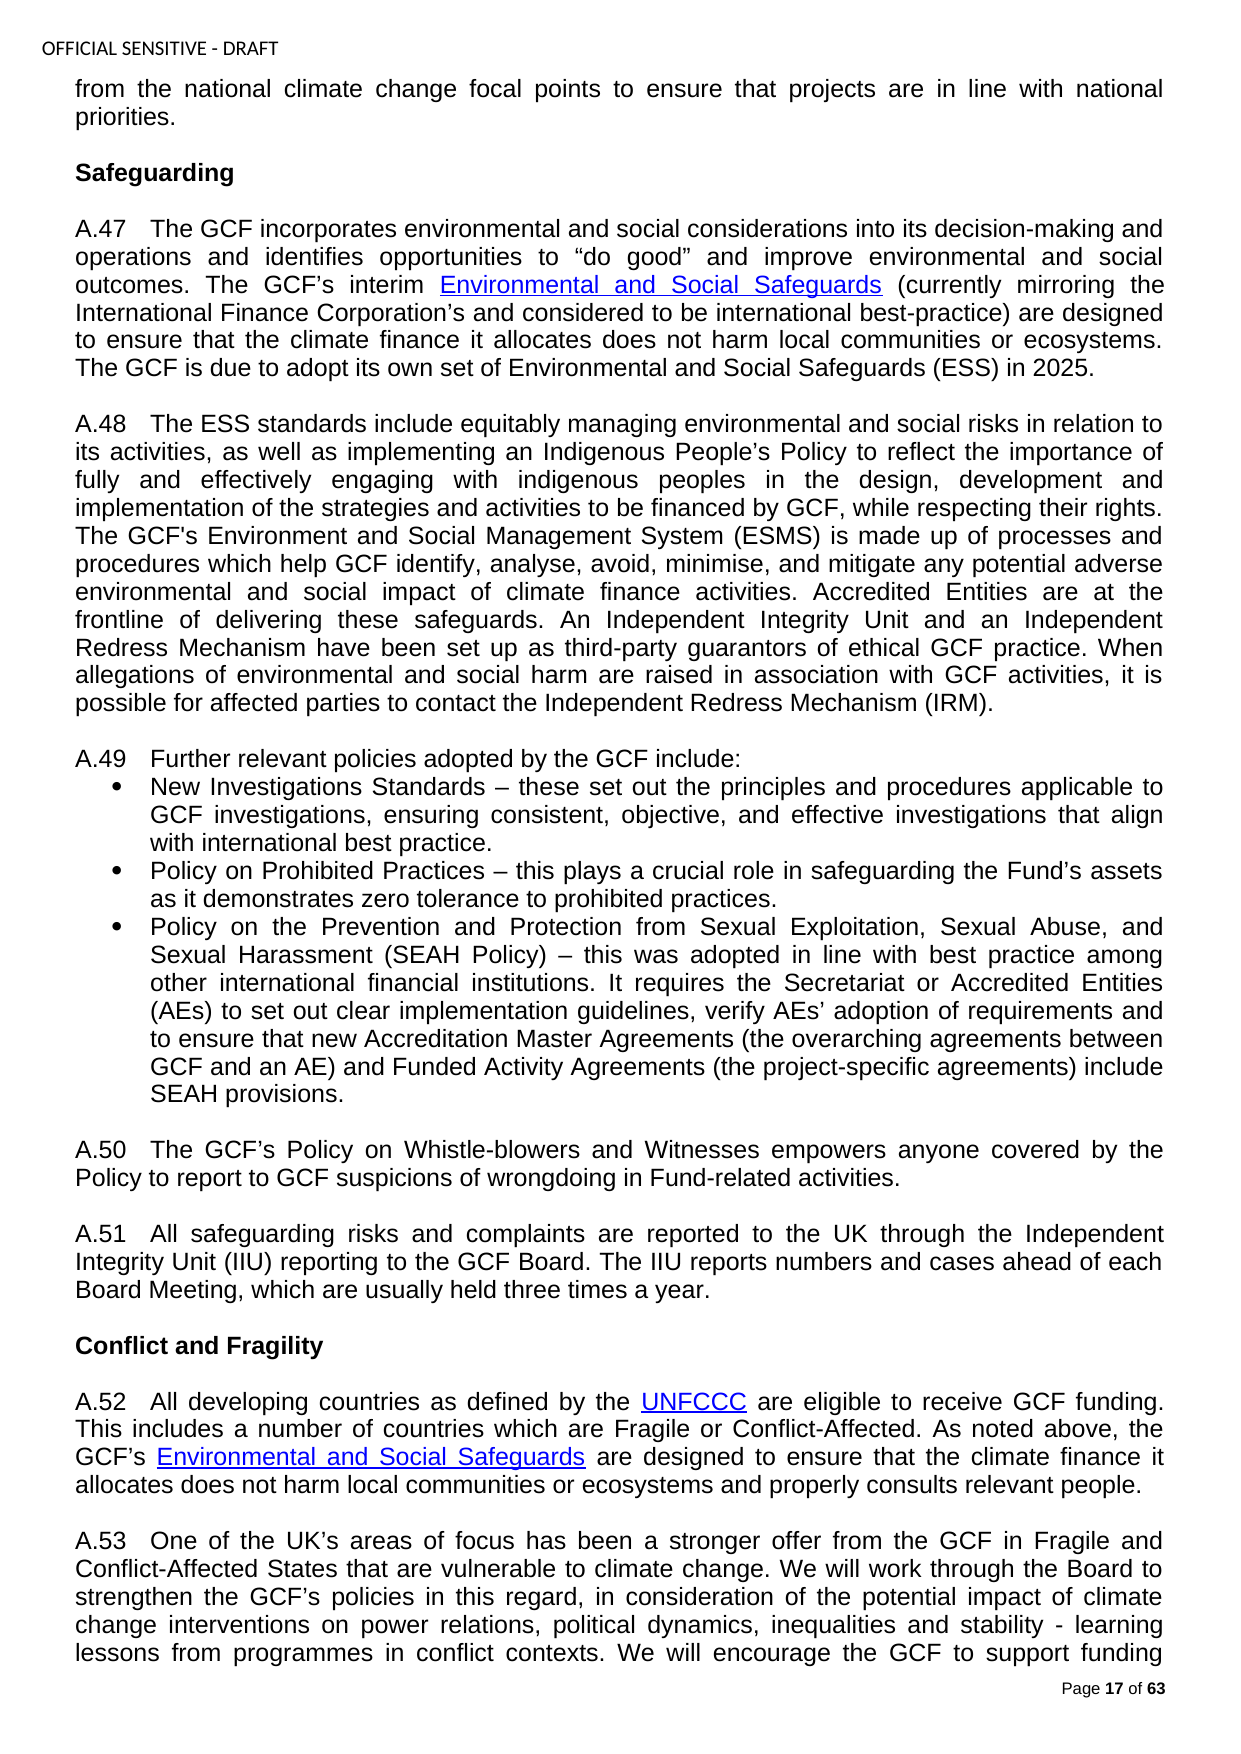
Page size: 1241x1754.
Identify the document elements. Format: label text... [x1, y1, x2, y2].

text Conflict and Fragility [75, 1332, 1165, 1359]
list New Investigations Standards – these set out the principles and procedures applicable to GCF investigations, ensuring consistent, objective, and effective investigations that align with international best practice. [112, 773, 1165, 857]
text Safeguarding [75, 159, 1165, 187]
text A.51 All safeguarding risks and complaints are reported to the UK through the Independent Integrity Unit (IIU) reporting to the GCF Board. The IIU reports numbers and cases ahead of each Board Meeting, which are usually held three times a year. [75, 1220, 1165, 1304]
text A.47 The GCF incorporates environmental and social considerations into its decision-making and operations and identifies opportunities to “do good” and improve environmental and social outcomes. The GCF’s interim Environmental and Social Safeguards (currently mirroring the International Finance Corporation’s and considered to be international best-practice) are designed to ensure that the climate finance it allocates does not harm local communities or ecosystems. The GCF is due to adopt its own set of Environmental and Social Safeguards (ESS) in 2025. [75, 214, 1165, 382]
list Policy on the Prevention and Protection from Sexual Exploitation, Sexual Abuse, and Sexual Harassment (SEAH Policy) – this was adopted in line with best practice among other international financial institutions. It requires the Secretariat or Accredited Entities (AEs) to set out clear implementation guidelines, verify AEs’ adoption of requirements and to ensure that new Accreditation Master Agreements (the overarching agreements between GCF and an AE) and Funded Activity Agreements (the project-specific agreements) include SEAH provisions. [112, 913, 1165, 1108]
text A.53 One of the UK’s areas of focus has been a stronger offer from the GCF in Fragile and Conflict-Affected States that are vulnerable to climate change. We will work through the Board to strengthen the GCF’s policies in this regard, in consideration of the potential impact of climate change interventions on power relations, political dynamics, inequalities and stability - learning lessons from programmes in conflict contexts. We will encourage the GCF to support funding [75, 1527, 1165, 1667]
text A.49 Further relevant policies adopted by the GCF include: [75, 745, 1165, 773]
text A.48 The ESS standards include equitably managing environmental and social risks in relation to its activities, as well as implementing an Indigenous People’s Policy to reflect the importance of fully and effectively engaging with indigenous peoples in the design, development and implementation of the strategies and activities to be financed by GCF, while respecting their rights. The GCF's Environment and Social Management System (ESMS) is made up of processes and procedures which help GCF identify, analyse, avoid, minimise, and mitigate any potential adverse environmental and social impact of climate finance activities. Accredited Entities are at the frontline of delivering these safeguards. An Independent Integrity Unit and an Independent Redress Mechanism have been set up as third-party guarantors of ethical GCF practice. When allegations of environmental and social harm are raised in association with GCF activities, it is possible for affected parties to contact the Independent Redress Mechanism (IRM). [75, 410, 1165, 717]
text from the national climate change focal points to ensure that projects are in line with national priorities. [75, 75, 1165, 131]
text A.50 The GCF’s Policy on Whistle-blowers and Witnesses empowers anyone covered by the Policy to report to GCF suspicions of wrongdoing in Fund-related activities. [75, 1136, 1165, 1192]
list Policy on Prohibited Practices – this plays a crucial role in safeguarding the Fund’s assets as it demonstrates zero tolerance to prohibited practices. [112, 857, 1165, 913]
text A.52 All developing countries as defined by the UNFCCC are eligible to receive GCF funding. This includes a number of countries which are Fragile or Conflict-Affected. As noted above, the GCF’s Environmental and Social Safeguards are designed to ensure that the climate finance it allocates does not harm local communities or ecosystems and properly consults relevant people. [75, 1387, 1165, 1499]
